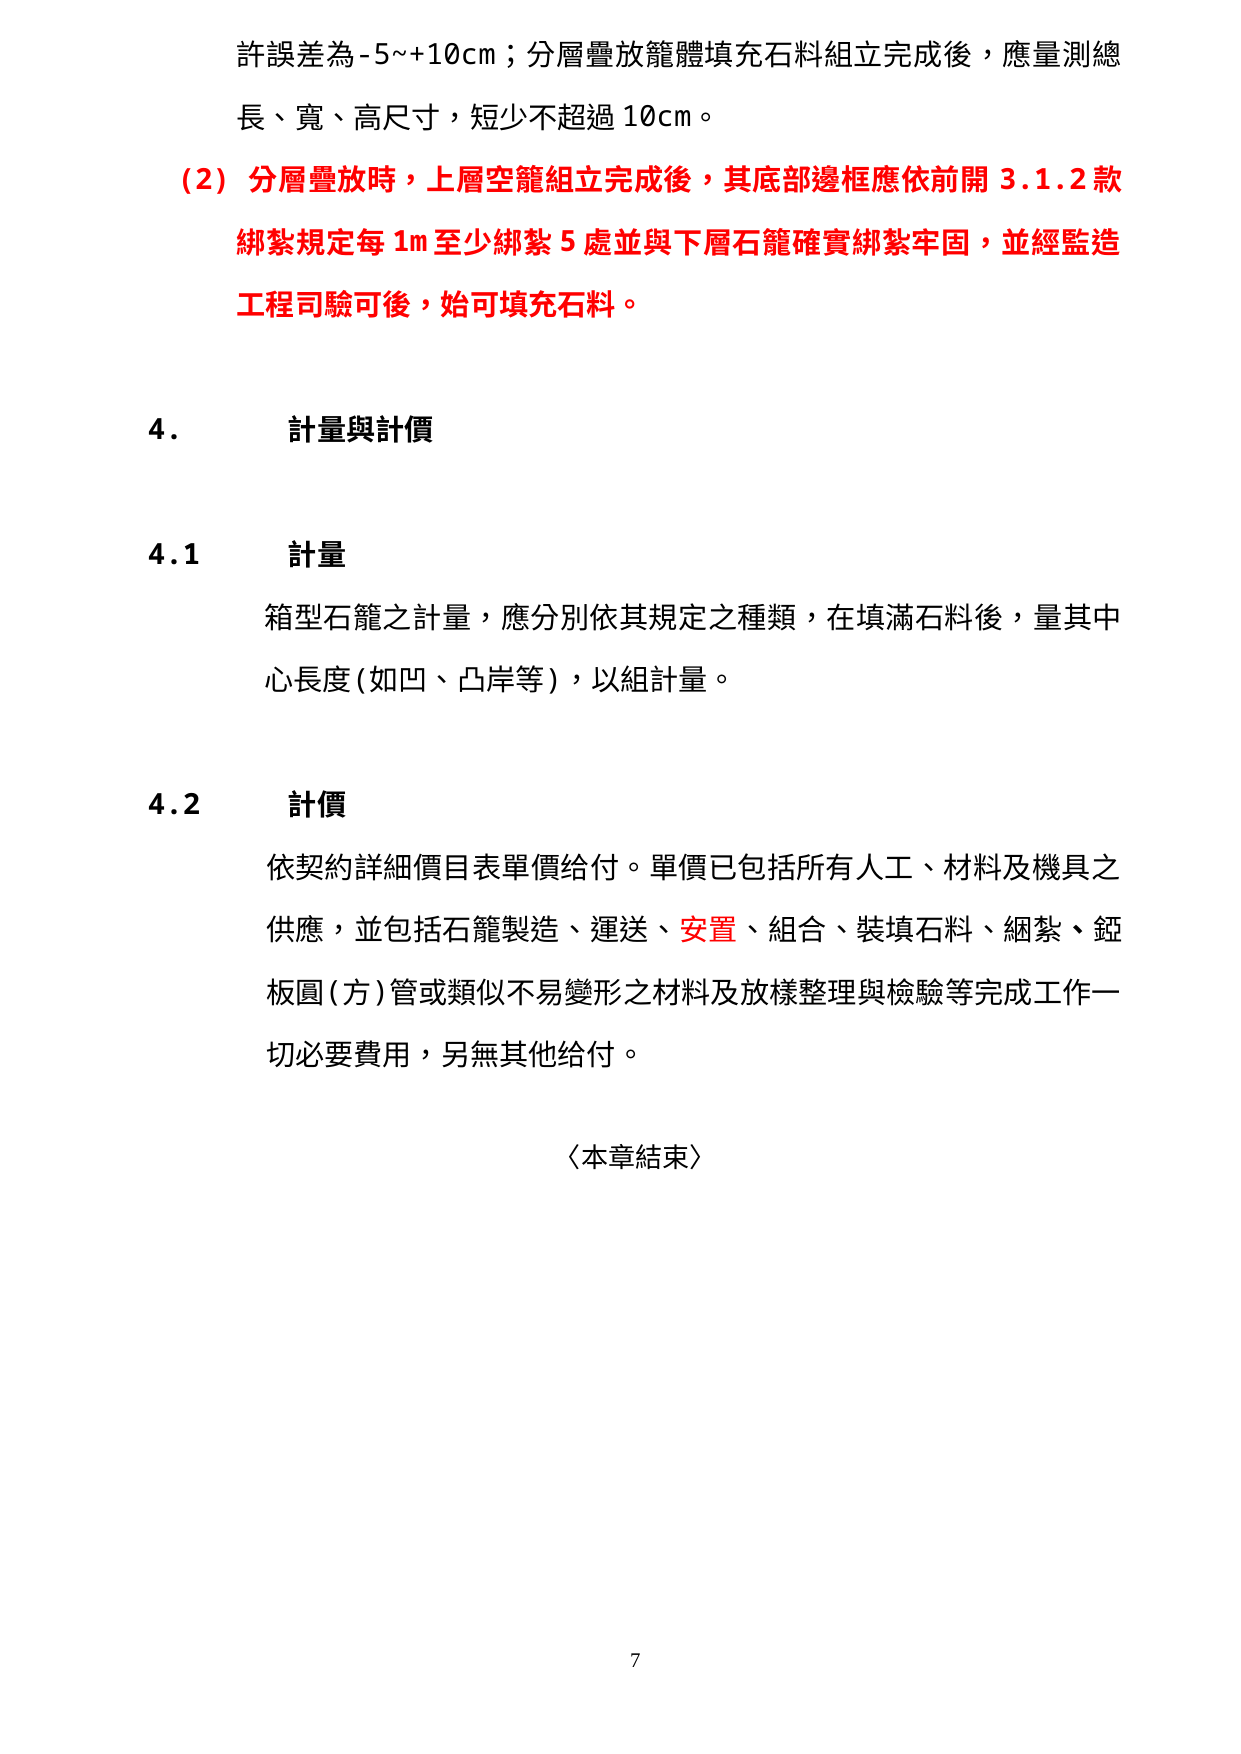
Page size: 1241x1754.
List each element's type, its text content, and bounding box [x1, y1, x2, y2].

text 箱型石籠之計量，應分別依其規定之種類，在填滿石料後，量其中心長度(如凹、凸岸等)，以組計量。 [264, 574, 1122, 699]
text (2) 分層疊放時，上層空籠組立完成後，其底部邊框應依前開3.1.2款綁紮規定每1m至少綁紮5處並與下層石籠確實綁紮牢固，並經監造工程司驗可後，始可填充石料。 [177, 136, 1122, 324]
text 4.2 計價 [148, 761, 1122, 824]
text 4. 計量與計價 [148, 386, 1122, 449]
text 〈本章結束〉 [154, 1126, 1116, 1178]
text 依契約詳細價目表單價给付。單價已包括所有人工、材料及機具之供應，並包括石籠製造、運送、安置、組合、裝填石料、綑紮、錏板圓(方)管或類似不易變形之材料及放樣整理與檢驗等完成工作一切必要費用，另無其他给付。 [266, 824, 1122, 1074]
text 許誤差為-5~+10cm；分層疊放籠體填充石料組立完成後，應量測總長、寬、高尺寸，短少不超過10cm。 [177, 11, 1122, 136]
text 4.1 計量 [148, 511, 1122, 574]
